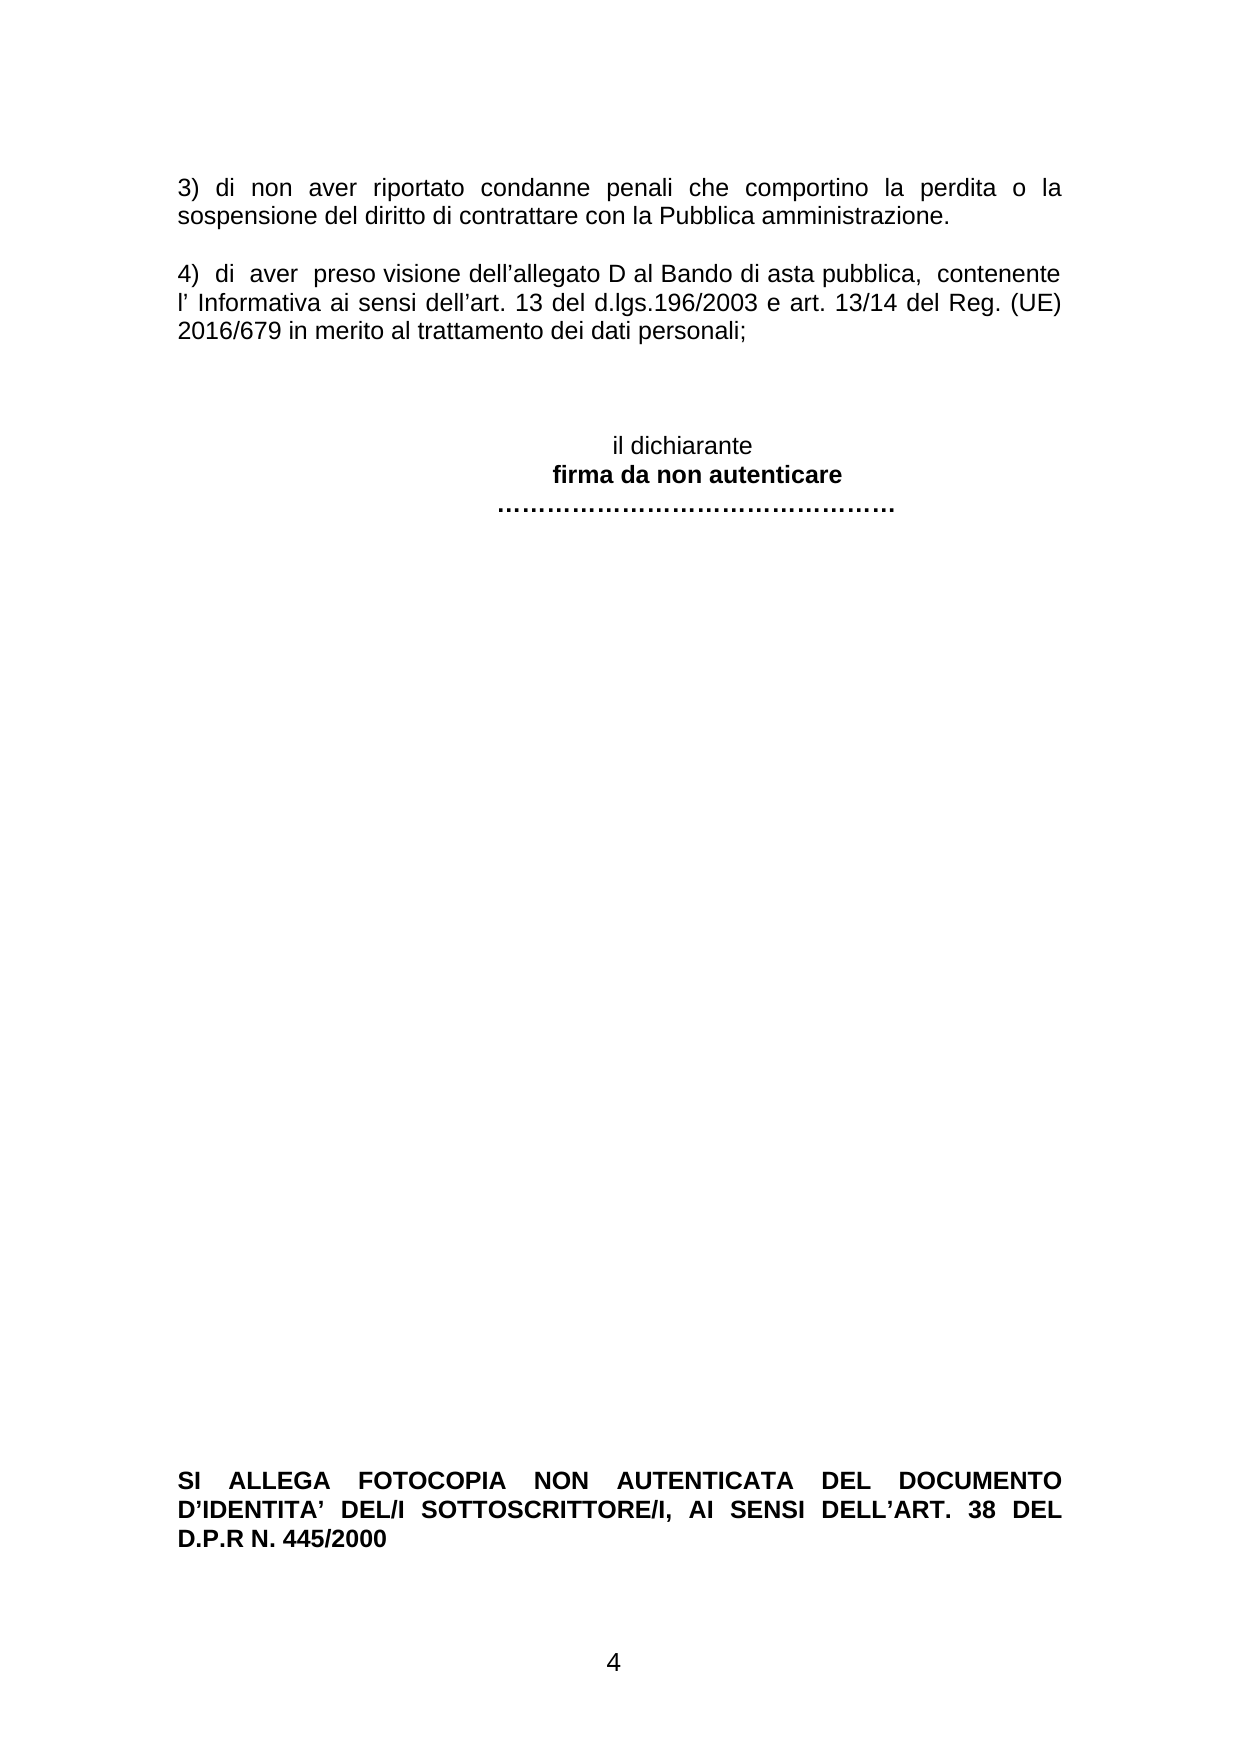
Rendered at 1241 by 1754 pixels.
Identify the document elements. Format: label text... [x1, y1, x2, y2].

text il dichiarante [177, 431, 1063, 460]
text firma da non autenticare [177, 460, 1063, 489]
text 4) di aver preso visione dell’allegato D al Bando di asta pubblica, contenente l’ Informativa ai sensi dell’art. 13 del d.lgs.196/2003 e art. 13/14 del Reg. (UE) 2016/679 in merito al trattamento dei dati personali; [177, 259, 1063, 345]
text 3) di non aver riportato condanne penali che comportino la perdita o la sospensione del diritto di contrattare con la Pubblica amministrazione. [177, 172, 1063, 230]
text SI ALLEGA FOTOCOPIA NON AUTENTICATA DEL DOCUMENTO D’IDENTITA’ DEL/I SOTTOSCRITTORE/I, AI SENSI DELL’ART. 38 DEL D.P.R N. 445/2000 [177, 1466, 1063, 1552]
text ………………………………………… [177, 489, 1063, 517]
